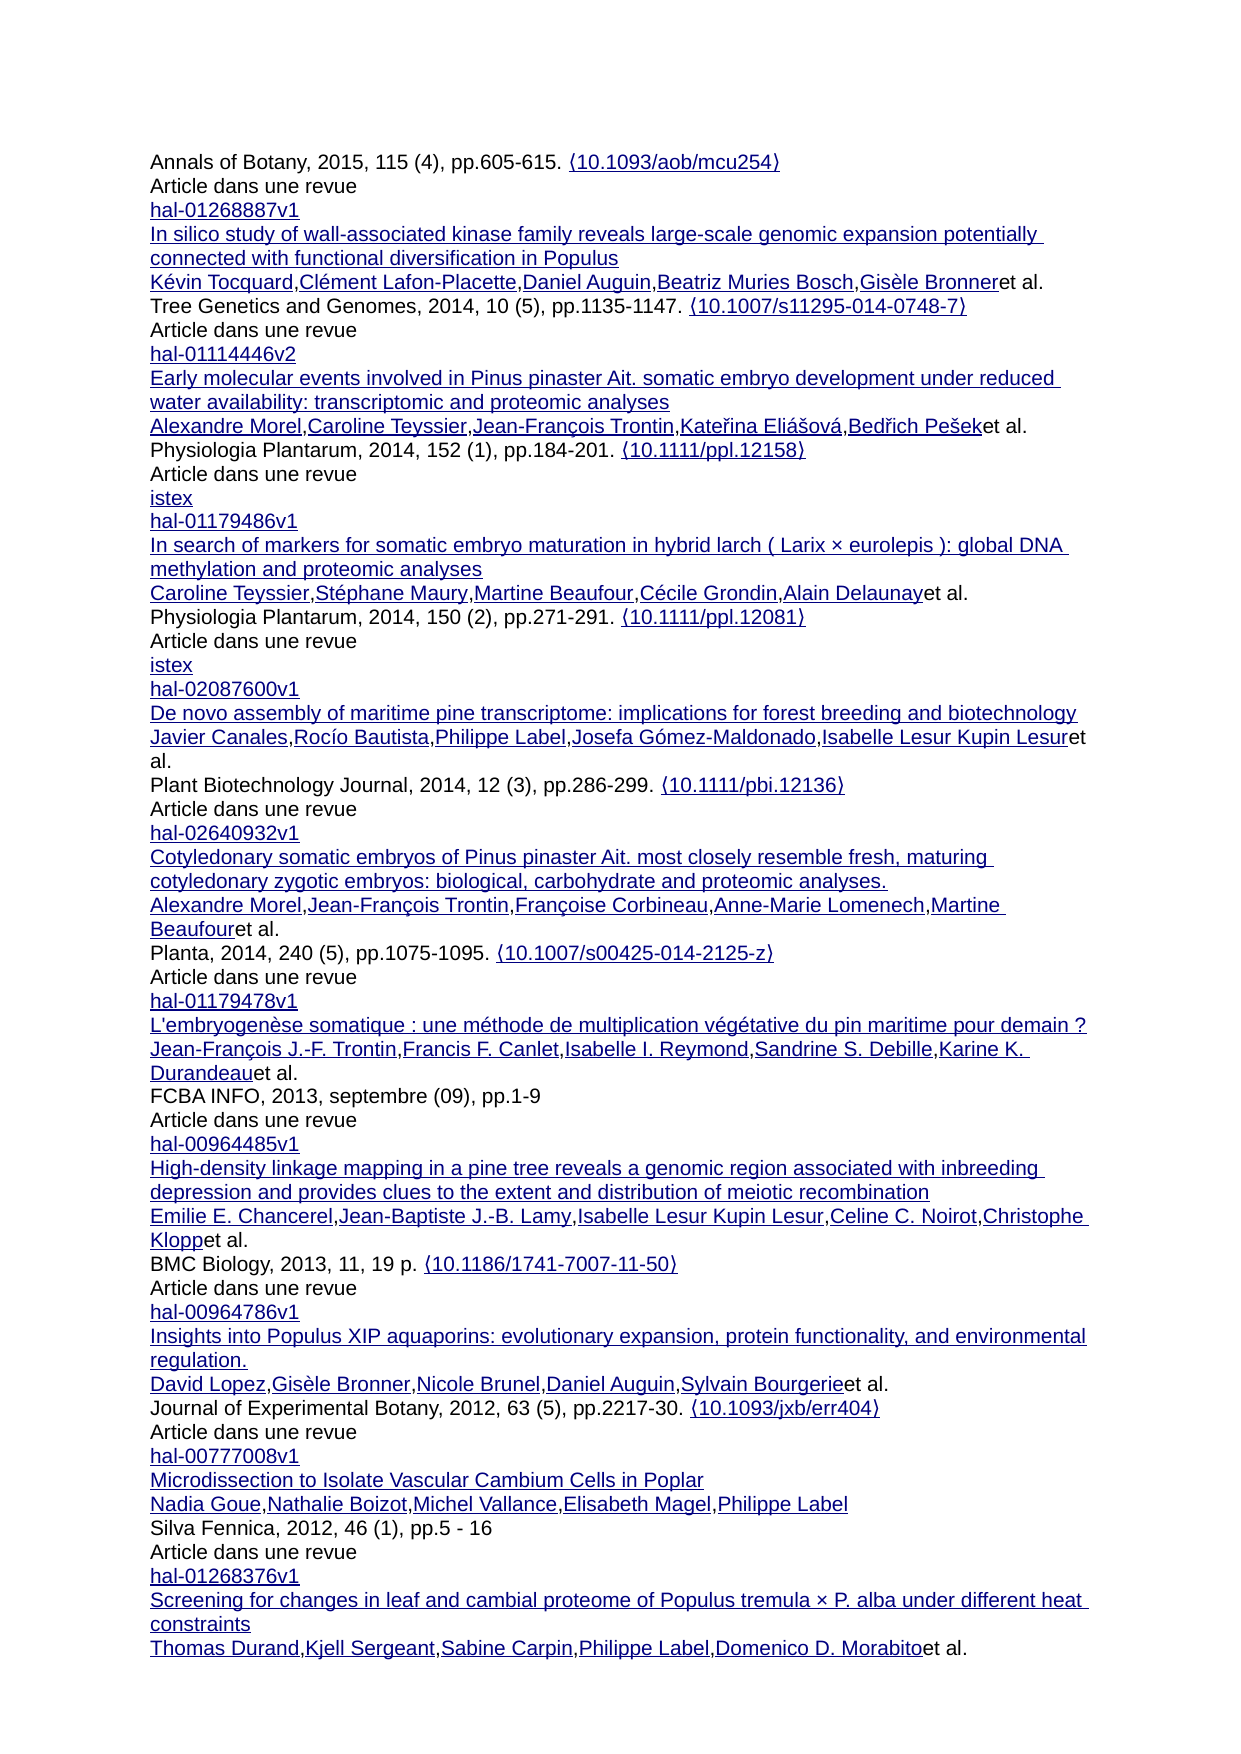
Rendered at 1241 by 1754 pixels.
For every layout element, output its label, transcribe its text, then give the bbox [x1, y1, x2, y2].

table_cell Insights into Populus XIP aquaporins: evolutionary expansion, protein functionality, and environmental regulation. David Lopez,Gisèle Bronner,Nicole Brunel,Daniel Auguin,Sylvain Bourgerieet al. Journal of Experimental Botany, 2012, 63 (5), pp.2217-30. ⟨10.1093/jxb/err404⟩ Article dans une revue hal-00777008v1 [150, 1324, 1090, 1468]
table_cell In silico study of wall-associated kinase family reveals large-scale genomic expansion potentially connected with functional diversification in Populus Kévin Tocquard,Clément Lafon-Placette,Daniel Auguin,Beatriz Muries Bosch,Gisèle Bronneret al. Tree Genetics and Genomes, 2014, 10 (5), pp.1135-1147. ⟨10.1007/s11295-014-0748-7⟩ Article dans une revue hal-01114446v2 [150, 222, 1090, 366]
table_cell In search of markers for somatic embryo maturation in hybrid larch ( Larix × eurolepis ): global DNA methylation and proteomic analyses Caroline Teyssier,Stéphane Maury,Martine Beaufour,Cécile Grondin,Alain Delaunayet al. Physiologia Plantarum, 2014, 150 (2), pp.271-291. ⟨10.1111/ppl.12081⟩ Article dans une revue istex hal-02087600v1 [150, 533, 1090, 701]
table_cell Early molecular events involved in Pinus pinaster Ait. somatic embryo development under reduced water availability: transcriptomic and proteomic analyses Alexandre Morel,Caroline Teyssier,Jean-François Trontin,Kateřina Eliášová,Bedřich Pešeket al. Physiologia Plantarum, 2014, 152 (1), pp.184-201. ⟨10.1111/ppl.12158⟩ Article dans une revue istex hal-01179486v1 [150, 366, 1090, 533]
table_cell Microdissection to Isolate Vascular Cambium Cells in Poplar Nadia Goue,Nathalie Boizot,Michel Vallance,Elisabeth Magel,Philippe Label Silva Fennica, 2012, 46 (1), pp.5 - 16 Article dans une revue hal-01268376v1 [150, 1468, 1090, 1587]
table_cell Cotyledonary somatic embryos of Pinus pinaster Ait. most closely resemble fresh, maturing cotyledonary zygotic embryos: biological, carbohydrate and proteomic analyses. Alexandre Morel,Jean-François Trontin,Françoise Corbineau,Anne-Marie Lomenech,Martine Beaufouret al. Planta, 2014, 240 (5), pp.1075-1095. ⟨10.1007/s00425-014-2125-z⟩ Article dans une revue hal-01179478v1 [150, 845, 1090, 1012]
table_cell Annals of Botany, 2015, 115 (4), pp.605-615. ⟨10.1093/aob/mcu254⟩ Article dans une revue hal-01268887v1 [150, 150, 1090, 222]
table_cell L'embryogenèse somatique : une méthode de multiplication végétative du pin maritime pour demain ? Jean-François J.-F. Trontin,Francis F. Canlet,Isabelle I. Reymond,Sandrine S. Debille,Karine K. Durandeauet al. FCBA INFO, 2013, septembre (09), pp.1-9 Article dans une revue hal-00964485v1 [150, 1013, 1090, 1156]
table_cell Screening for changes in leaf and cambial proteome of Populus tremula × P. alba under different heat constraints Thomas Durand,Kjell Sergeant,Sabine Carpin,Philippe Label,Domenico D. Morabitoet al. [150, 1588, 1090, 1659]
table_cell De novo assembly of maritime pine transcriptome: implications for forest breeding and biotechnology Javier Canales,Rocío Bautista,Philippe Label,Josefa Gómez-Maldonado,Isabelle Lesur Kupin Lesuret al. Plant Biotechnology Journal, 2014, 12 (3), pp.286-299. ⟨10.1111/pbi.12136⟩ Article dans une revue hal-02640932v1 [150, 701, 1090, 845]
table_cell High-density linkage mapping in a pine tree reveals a genomic region associated with inbreeding depression and provides clues to the extent and distribution of meiotic recombination Emilie E. Chancerel,Jean-Baptiste J.-B. Lamy,Isabelle Lesur Kupin Lesur,Celine C. Noirot,Christophe Kloppet al. BMC Biology, 2013, 11, 19 p. ⟨10.1186/1741-7007-11-50⟩ Article dans une revue hal-00964786v1 [150, 1156, 1090, 1324]
